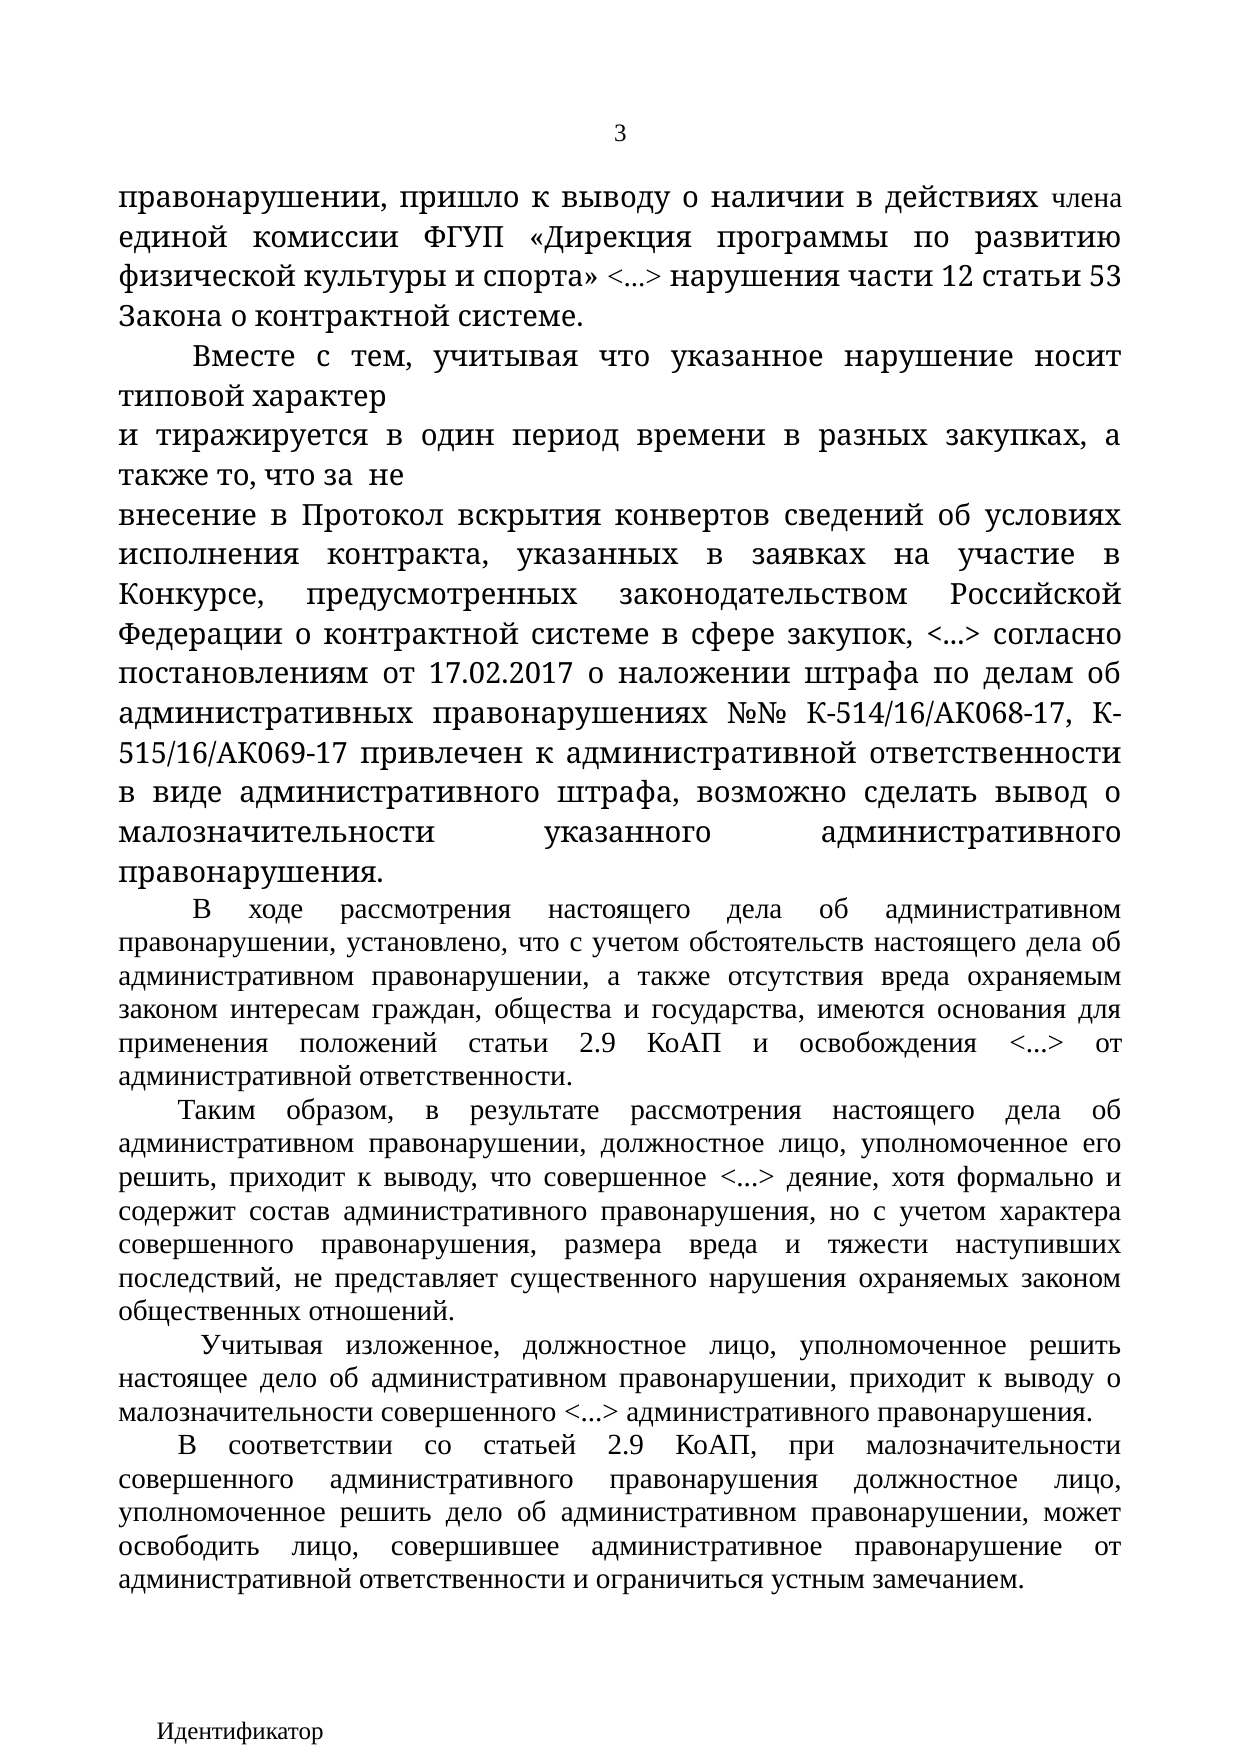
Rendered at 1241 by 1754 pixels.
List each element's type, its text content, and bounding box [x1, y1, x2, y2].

text правонарушении, пришло к выводу о наличии в действиях члена единой комиссии ФГУП «Дирекция программы по развитию физической культуры и спорта» <...> нарушения части 12 статьи 53 Закона о контрактной системе. [118, 176, 1122, 335]
text В соответствии со статьей 2.9 КоАП, при малозначительности совершенного административного правонарушения должностное лицо, уполномоченное решить дело об административном правонарушении, может освободить лицо, совершившее административное правонарушение от административной ответственности и ограничиться устным замечанием. [118, 1427, 1122, 1595]
text внесение в Протокол вскрытия конвертов сведений об условиях исполнения контракта, указанных в заявках на участие в Конкурсе, предусмотренных законодательством Российской Федерации о контрактной системе в сфере закупок, <...> согласно постановлениям от 17.02.2017 о наложении штрафа по делам об административных правонарушениях №№ К-514/16/АК068-17, К-515/16/АК069-17 привлечен к административной ответственности в виде административного штрафа, возможно сделать вывод о малозначительности указанного административного правонарушения. [118, 494, 1122, 891]
text Вместе с тем, учитывая что указанное нарушение носит типовой характер [118, 335, 1122, 414]
text Учитывая изложенное, должностное лицо, уполномоченное решить настоящее дело об административном правонарушении, приходит к выводу о малозначительности совершенного <...> административного правонарушения. [118, 1327, 1122, 1427]
text и тиражируется в один период времени в разных закупках, а также то, что за не [118, 414, 1122, 494]
text В ходе рассмотрения настоящего дела об административном правонарушении, установлено, что с учетом обстоятельств настоящего дела об административном правонарушении, а также отсутствия вреда охраняемым законом интересам граждан, общества и государства, имеются основания для применения положений статьи 2.9 КоАП и освобождения <...> от административной ответственности. [118, 891, 1122, 1092]
text Таким образом, в результате рассмотрения настоящего дела об административном правонарушении, должностное лицо, уполномоченное его решить, приходит к выводу, что совершенное <...> деяние, хотя формально и содержит состав административного правонарушения, но с учетом характера совершенного правонарушения, размера вреда и тяжести наступивших последствий, не представляет существенного нарушения охраняемых законом общественных отношений. [118, 1092, 1122, 1327]
